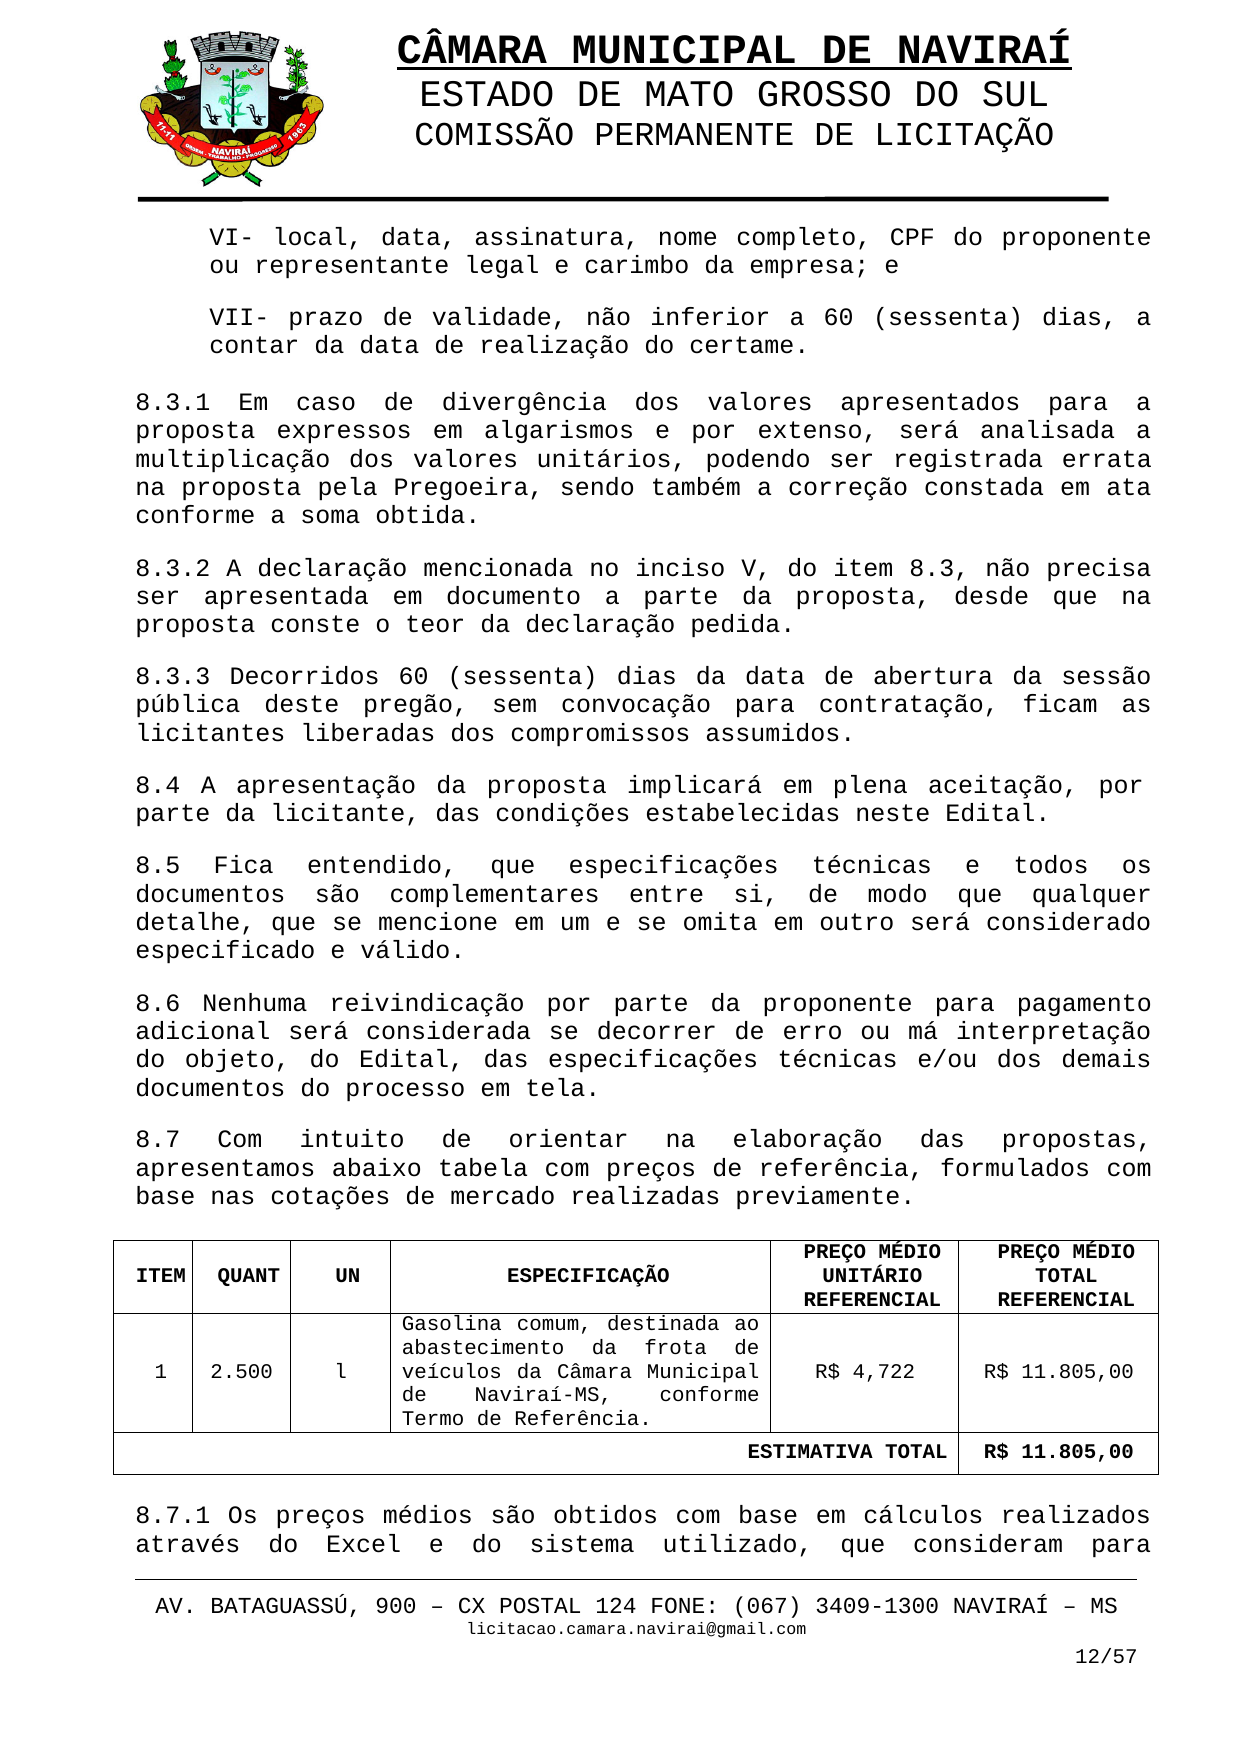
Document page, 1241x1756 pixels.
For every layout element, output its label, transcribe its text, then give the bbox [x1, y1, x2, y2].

text VI- local, data, assinatura, nome completo, CPF do proponente ou representante legal e carimbo da empresa; e [209, 224, 1152, 281]
text 8.6 Nenhuma reivindicação por parte da proponente para pagamento adicional será considerada se decorrer de erro ou má interpretação do objeto, do Edital, das especificações técnicas e/ou dos demais documentos do processo em tela. [135, 990, 1152, 1103]
table_header ITEM [114, 1241, 192, 1312]
table_header QUANT [193, 1241, 290, 1312]
table_header ESPECIFICAÇÃO [391, 1241, 770, 1312]
list 8.4 A apresentação da proposta implicará em plena aceitação, por parte da licitante, das condições estabelecidas neste Edital. [135, 772, 1144, 829]
text 8.3.1 Em caso de divergência dos valores apresentados para a proposta expressos em algarismos e por extenso, será analisada a multiplicação dos valores unitários, podendo ser registrada errata na proposta pela Pregoeira, sendo também a correção constada em ata conforme a soma obtida. [135, 390, 1152, 531]
table_cell 1 [114, 1314, 192, 1432]
text 8.7.1 Os preços médios são obtidos com base em cálculos realizados através do Excel e do sistema utilizado, que consideram para [135, 1503, 1152, 1559]
table_header PREÇO MÉDIO UNITÁRIO REFERENCIAL [771, 1241, 958, 1312]
table_cell Gasolina comum, destinada ao abastecimento da frota de veículos da Câmara Municipal de Naviraí-MS, conforme Termo de Referência. [391, 1314, 770, 1432]
text 8.3.2 A declaração mencionada no inciso V, do item 8.3, não precisa ser apresentada em documento a parte da proposta, desde que na proposta conste o teor da declaração pedida. [135, 555, 1152, 640]
text 8.3.3 Decorridos 60 (sessenta) dias da data de abertura da sessão pública deste pregão, sem convocação para contratação, ficam as licitantes liberadas dos compromissos assumidos. [135, 664, 1152, 749]
text VII- prazo de validade, não inferior a 60 (sessenta) dias, a contar da data de realização do certame. [209, 305, 1152, 361]
table_header UN [291, 1241, 390, 1312]
table_cell ESTIMATIVA TOTAL [114, 1433, 958, 1473]
text 8.5 Fica entendido, que especificações técnicas e todos os documentos são complementares entre si, de modo que qualquer detalhe, que se mencione em um e se omita em outro será considerado especificado e válido. [135, 853, 1152, 966]
table_cell R$ 4,722 [771, 1314, 958, 1432]
table_cell R$ 11.805,00 [959, 1433, 1158, 1473]
table_cell R$ 11.805,00 [959, 1314, 1158, 1432]
table_cell l [291, 1314, 390, 1432]
table_cell 2.500 [193, 1314, 290, 1432]
text 8.7 Com intuito de orientar na elaboração das propostas, apresentamos abaixo tabela com preços de referência, formulados com base nas cotações de mercado realizadas previamente. [135, 1127, 1152, 1212]
table_header PREÇO MÉDIO TOTAL REFERENCIAL [959, 1241, 1158, 1312]
